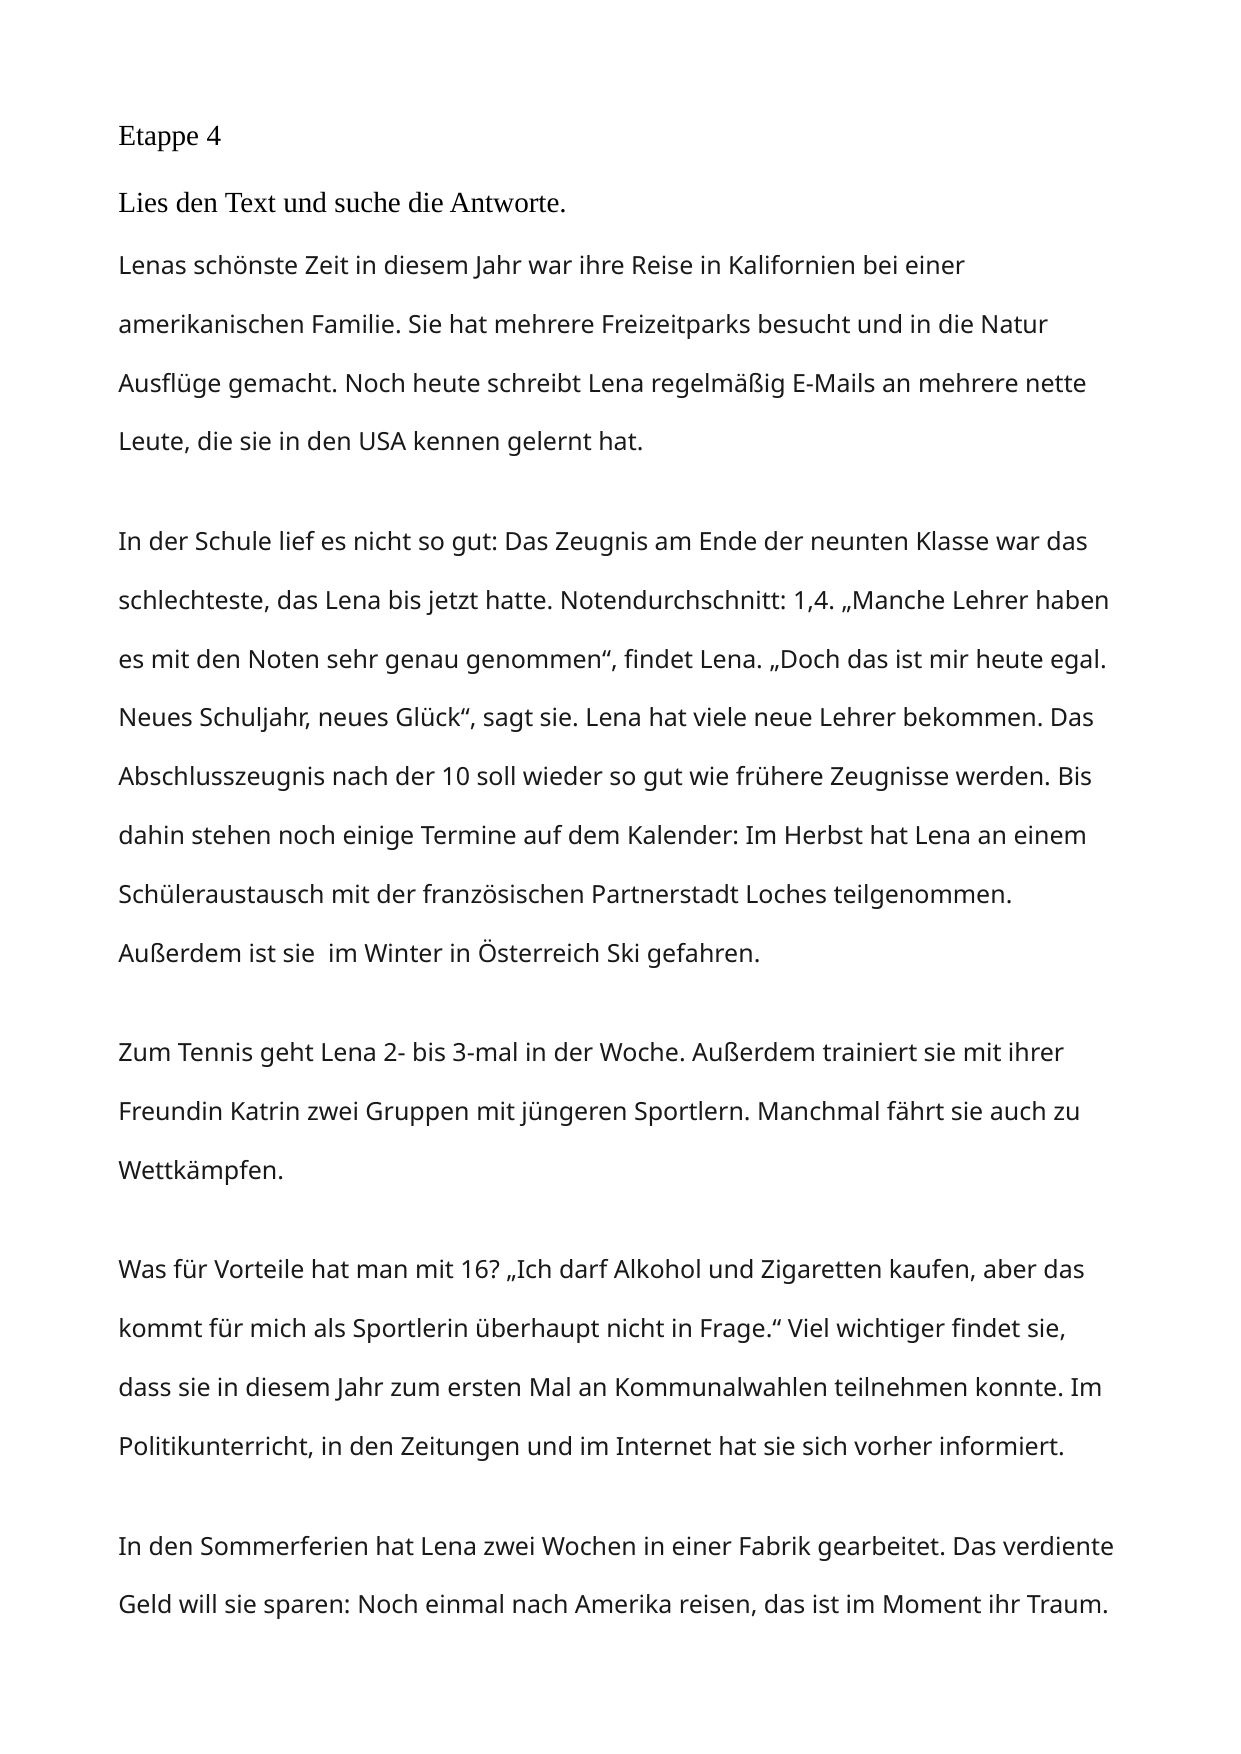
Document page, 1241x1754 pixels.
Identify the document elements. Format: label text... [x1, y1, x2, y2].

text Etappe 4 [118, 118, 1122, 152]
text Lies den Text und suche die Antworte. [118, 185, 1122, 219]
text Was für Vorteile hat man mit 16? „Ich darf Alkohol und Zigaretten kaufen, aber das kommt für mich als Sportlerin überhaupt nicht in Frage.“ Viel wichtiger findet sie, dass sie in diesem Jahr zum ersten Mal an Kommunalwahlen teilnehmen konnte. Im Politikunterricht, in den Zeitungen und im Internet hat sie sich vorher informiert. [118, 1252, 1122, 1463]
text Lenas schönste Zeit in diesem Jahr war ihre Reise in Kalifornien bei einer amerikanischen Familie. Sie hat mehrere Freizeitparks besucht und in die Natur Ausflüge gemacht. Noch heute schreibt Lena regelmäßig E-Mails an mehrere nette Leute, die sie in den USA kennen gelernt hat. [118, 247, 1122, 458]
text In der Schule lief es nicht so gut: Das Zeugnis am Ende der neunten Klasse war das schlechteste, das Lena bis jetzt hatte. Notendurchschnitt: 1,4. „Manche Lehrer haben es mit den Noten sehr genau genommen“, findet Lena. „Doch das ist mir heute egal. Neues Schuljahr, neues Glück“, sagt sie. Lena hat viele neue Lehrer bekommen. Das Abschlusszeugnis nach der 10 soll wieder so gut wie frühere Zeugnisse werden. Bis dahin stehen noch einige Termine auf dem Kalender: Im Herbst hat Lena an einem Schüleraustausch mit der französischen Partnerstadt Loches teilgenommen. Außerdem ist sie im Winter in Österreich Ski gefahren. [118, 523, 1122, 969]
text In den Sommerferien hat Lena zwei Wochen in einer Fabrik gearbeitet. Das verdiente Geld will sie sparen: Noch einmal nach Amerika reisen, das ist im Moment ihr Traum. [118, 1528, 1122, 1621]
text Zum Tennis geht Lena 2- bis 3-mal in der Woche. Außerdem trainiert sie mit ihrer Freundin Katrin zwei Gruppen mit jüngeren Sportlern. Manchmal fährt sie auch zu Wettkämpfen. [118, 1035, 1122, 1187]
